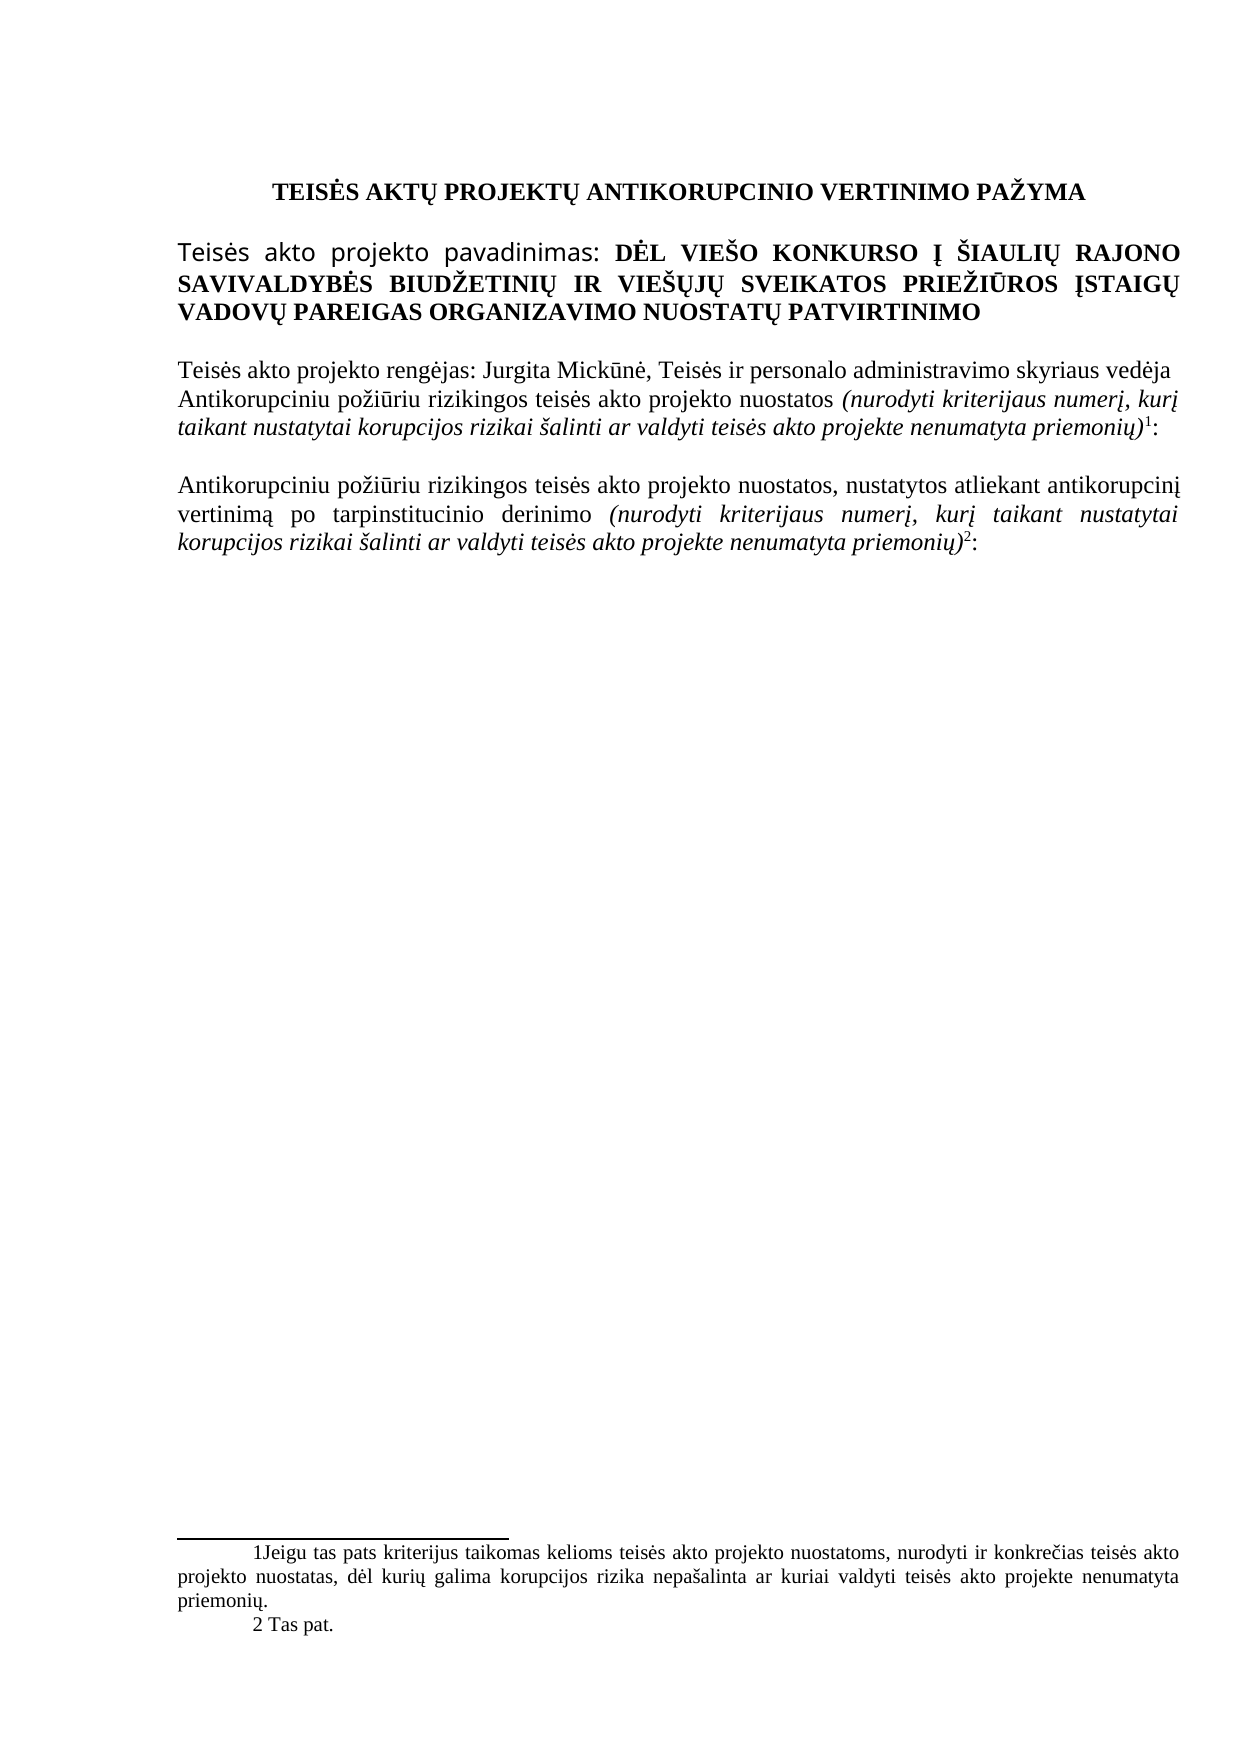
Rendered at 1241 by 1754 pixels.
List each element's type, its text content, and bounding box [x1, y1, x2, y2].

text Antikorupciniu požiūriu rizikingos teisės akto projekto nuostatos, nustatytos atliekant antikorupcinį vertinimą po tarpinstitucinio derinimo (nurodyti kriterijaus numerį, kurį taikant nustatytai korupcijos rizikai šalinti ar valdyti teisės akto projekte nenumatyta priemonių): [177, 470, 1181, 556]
text Tas pat. [177, 1612, 1181, 1636]
text Antikorupciniu požiūriu rizikingos teisės akto projekto nuostatos (nurodyti kriterijaus numerį, kurį taikant nustatytai korupcijos rizikai šalinti ar valdyti teisės akto projekte nenumatyta priemonių): [177, 384, 1181, 441]
text TEISĖS AKTŲ PROJEKTŲ ANTIKORUPCINIO VERTINIMO PAŽYMA [177, 177, 1181, 206]
text Teisės akto projekto pavadinimas: DĖL VIEŠO KONKURSO Į ŠIAULIŲ RAJONO SAVIVALDYBĖS BIUDŽETINIŲ IR VIEŠŲJŲ SVEIKATOS PRIEŽIŪROS ĮSTAIGŲ VADOVŲ PAREIGAS ORGANIZAVIMO NUOSTATŲ PATVIRTINIMO [177, 235, 1181, 326]
text Jeigu tas pats kriterijus taikomas kelioms teisės akto projekto nuostatoms, nurodyti ir konkrečias teisės akto projekto nuostatas, dėl kurių galima korupcijos rizika nepašalinta ar kuriai valdyti teisės akto projekte nenumatyta priemonių. [177, 1539, 1181, 1612]
text Teisės akto projekto rengėjas: Jurgita Mickūnė, Teisės ir personalo administravimo skyriaus vedėja [177, 355, 1181, 384]
